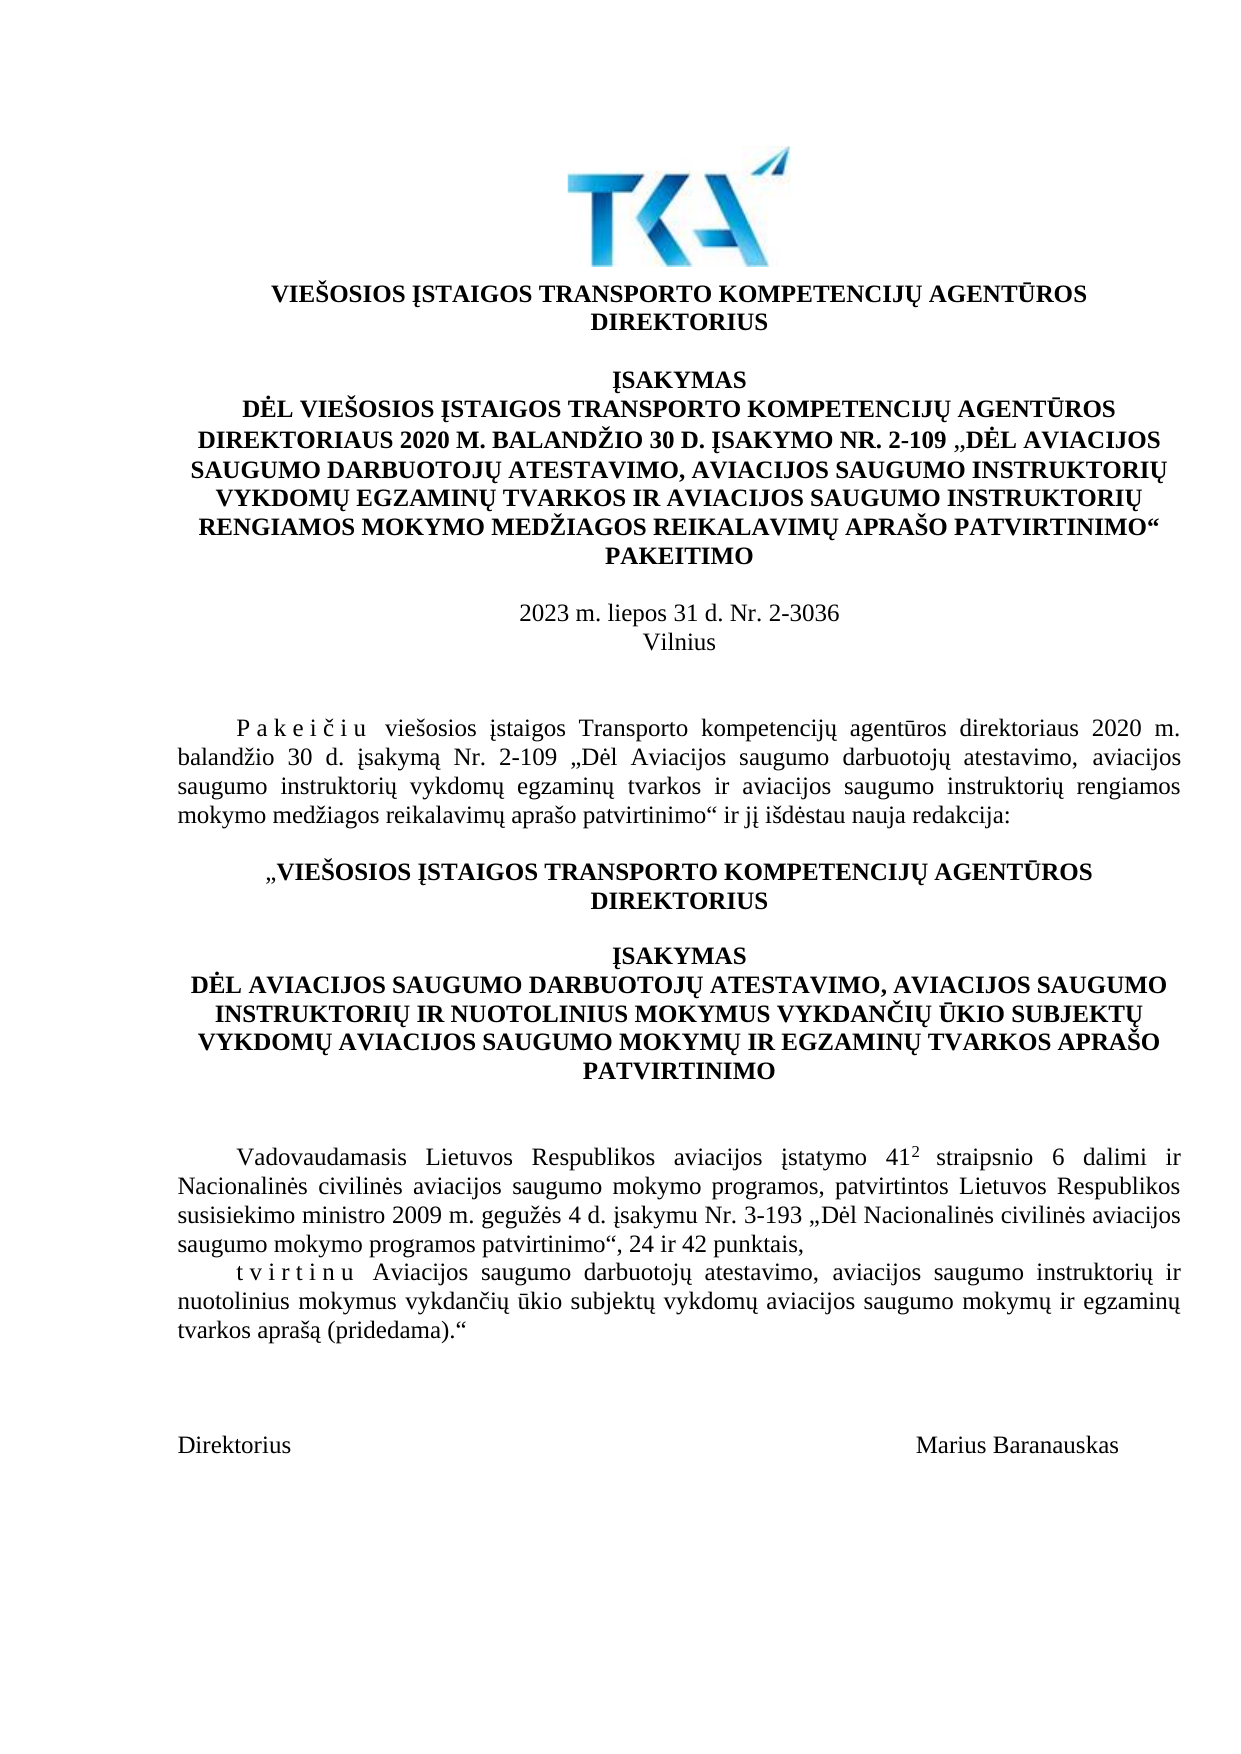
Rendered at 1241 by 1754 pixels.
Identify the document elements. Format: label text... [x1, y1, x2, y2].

text Vilnius [177, 627, 1181, 656]
text DIREKTORIUS [177, 886, 1181, 915]
text ĮSAKYMAS [177, 941, 1181, 970]
text Direktorius Marius Baranauskas [177, 1430, 1181, 1459]
text VIEŠOSIOS ĮSTAIGOS TRANSPORTO KOMPETENCIJŲ AGENTŪROS [177, 279, 1181, 307]
text 2023 m. liepos 31 d. Nr. 2-3036 [177, 598, 1181, 627]
text DĖL aVIACIJOS SAUGUMO DARBUOTOJŲ ATESTAVIMO, AVIACIJOS SAUGUMO INSTRUKTORIŲ IR NUOTOLINIUS MOKYMUS VYKDANČIŲ ŪKIO SUBJEKTŲ VYKDOMŲ AVIACIJOS SAUGUMO MOKYMŲ IR EGZAMINŲ TVARKOS APRAŠO PATVIRTINIMO [177, 970, 1181, 1085]
text „VIEŠOSIOS ĮSTAIGOS TRANSPORTO KOMPETENCIJŲ AGENTŪROS [177, 857, 1181, 886]
text Vadovaudamasis Lietuvos Respublikos aviacijos įstatymo 412 straipsnio 6 dalimi ir Nacionalinės civilinės aviacijos saugumo mokymo programos, patvirtintos Lietuvos Respublikos susisiekimo ministro 2009 m. gegužės 4 d. įsakymu Nr. 3-193 „dėl Nacionalinės civilinės aviacijos saugumo mokymo programos patvirtinimo“, 24 ir 42 punktais, [177, 1142, 1181, 1257]
text DIREKTORIUS [177, 307, 1181, 336]
text DĖL VIEŠOSIOS ĮSTAIGOS TRANSPORTO KOMPETENCIJŲ AGENTŪROS DIREKTORIAUS 2020 M. BALANDŽIO 30 D. ĮSAKYMO nR. 2-109 „DĖL aVIACIJOS SAUGUMO DARBUOTOJŲ ATESTAVIMO, AVIACIJOS SAUGUMO INSTRUKTORIŲ VYKDOMŲ EGZAMINŲ TVARKOS IR AVIACIJOS SAUGUMO INSTRUKTORIŲ RENGIAMOS MOKYMO MEDŽIAGOS REIKALAVIMŲ APRAŠO PATVIRTINIMO“ PAKEITIMO [177, 394, 1181, 570]
text tvirtinu Aviacijos saugumo darbuotojų atestavimo, aviacijos saugumo instruktorių ir nuotolinius mokymus vykdančių ūkio subjektų vykdomų aviacijos saugumo mokymų ir egzaminų tvarkos aprašą (pridedama).“ [177, 1257, 1181, 1344]
text ĮSAKYMAS [177, 365, 1181, 394]
text Pakeičiu viešosios įstaigos Transporto kompetencijų agentūros direktoriaus 2020 m. balandžio 30 d. įsakymą Nr. 2-109 „Dėl Aviacijos saugumo darbuotojų atestavimo, aviacijos saugumo instruktorių vykdomų egzaminų tvarkos ir aviacijos saugumo instruktorių rengiamos mokymo medžiagos reikalavimų aprašo patvirtinimo“ ir jį išdėstau nauja redakcija: [177, 713, 1181, 828]
